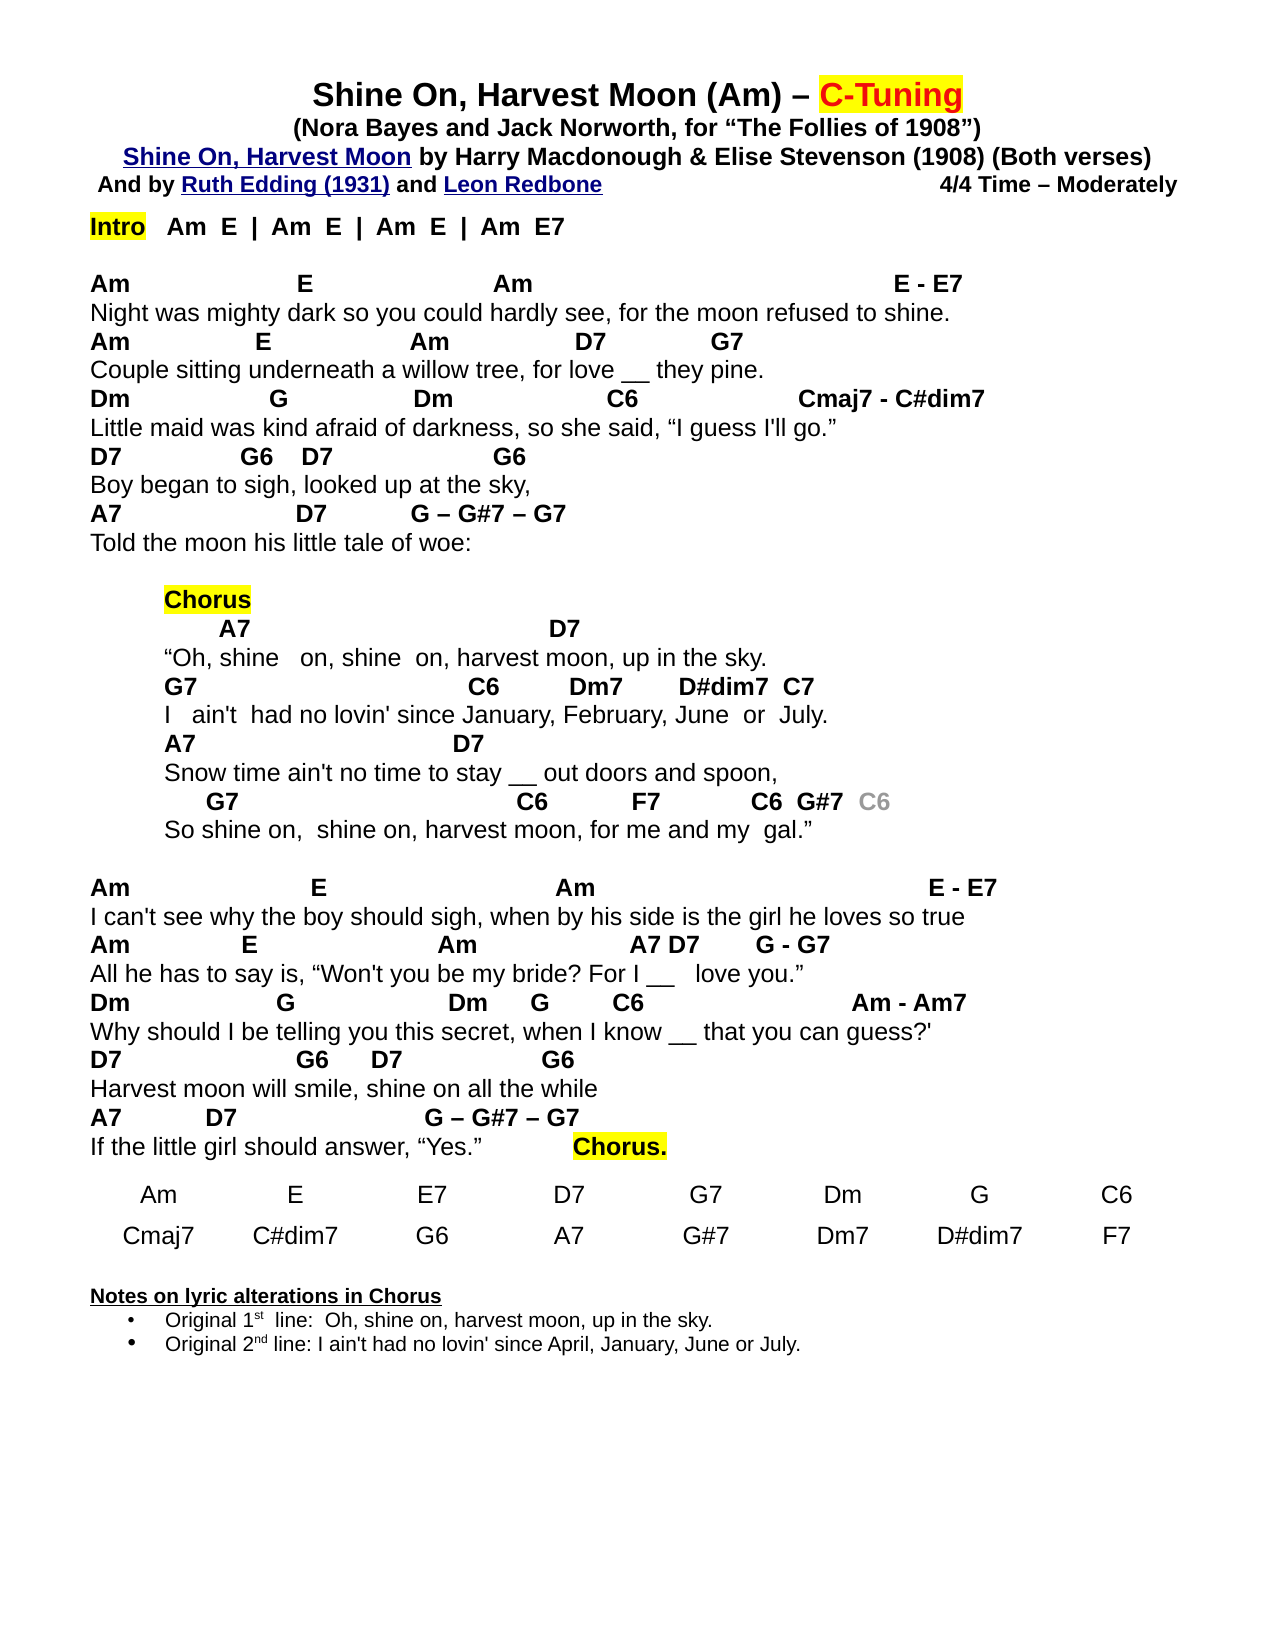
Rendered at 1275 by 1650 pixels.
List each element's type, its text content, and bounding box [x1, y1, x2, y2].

table_cell C#dim7 [227, 1215, 364, 1255]
table_cell A7 [501, 1215, 637, 1255]
text “Oh, shine on, shine on, harvest moon, up in the sky. [164, 643, 1185, 672]
text D7 G6 D7 G6 [90, 1045, 1185, 1074]
text And by Ruth Edding (1931) and Leon Redbone 4/4 Time – Moderately [90, 171, 1185, 197]
text Dm G Dm G C6 Am - Am7 [90, 988, 1185, 1017]
text If the little girl should answer, “Yes.” Chorus. [90, 1132, 1185, 1160]
table_header Am [90, 1175, 227, 1215]
text Intro Am E | Am E | Am E | Am E7 [90, 212, 1185, 240]
text Notes on lyric alterations in Chorus [90, 1284, 1185, 1308]
text Harvest moon will smile, shine on all the while [90, 1074, 1185, 1103]
table_cell G#7 [638, 1215, 774, 1255]
text All he has to say is, “Won't you be my bride? For I __ love you.” [90, 959, 1185, 988]
text I can't see why the boy should sigh, when by his side is the girl he loves so true [90, 902, 1185, 930]
text Why should I be telling you this secret, when I know __ that you can guess?' [90, 1017, 1185, 1045]
list Original 2nd line: I ain't had no lovin' since April, January, June or July. [127, 1332, 1185, 1357]
table_header E7 [364, 1175, 501, 1215]
text Couple sitting underneath a willow tree, for love __ they pine. [90, 355, 1185, 384]
text Am E Am E - E7 [90, 269, 1185, 298]
text So shine on, shine on, harvest moon, for me and my gal.” [164, 815, 1185, 844]
text Am E Am A7 D7 G - G7 [90, 930, 1185, 959]
text A7 D7 [164, 614, 1185, 643]
table_header Dm [774, 1175, 911, 1215]
table_cell F7 [1048, 1215, 1185, 1255]
table_cell Dm7 [774, 1215, 911, 1255]
text (Nora Bayes and Jack Norworth, for “The Follies of 1908”) [90, 113, 1185, 142]
text D7 G6 D7 G6 [90, 442, 1185, 470]
text Chorus [164, 585, 1185, 614]
table_cell Cmaj7 [90, 1215, 227, 1255]
text Little maid was kind afraid of darkness, so she said, “I guess I'll go.” [90, 413, 1185, 442]
table_header C6 [1048, 1175, 1185, 1215]
text A7 D7 [164, 729, 1185, 758]
text Boy began to sigh, looked up at the sky, [90, 470, 1185, 499]
text Dm G Dm C6 Cmaj7 - C#dim7 [90, 384, 1185, 413]
text Shine On, Harvest Moon by Harry Macdonough & Elise Stevenson (1908) (Both verses) [90, 142, 1185, 171]
list Original 1st line: Oh, shine on, harvest moon, up in the sky. [127, 1308, 1185, 1332]
text A7 D7 G – G#7 – G7 [90, 1103, 1185, 1132]
table_header G7 [638, 1175, 774, 1215]
table_header G [911, 1175, 1048, 1215]
table_header E [227, 1175, 364, 1215]
text Told the moon his little tale of woe: [90, 528, 1185, 557]
text I ain't had no lovin' since January, February, June or July. [164, 700, 1185, 729]
text Am E Am E - E7 [90, 873, 1185, 902]
text A7 D7 G – G#7 – G7 [90, 499, 1185, 528]
table_cell G6 [364, 1215, 501, 1255]
text Shine On, Harvest Moon (Am) – C-Tuning [90, 75, 1185, 113]
text G7 C6 Dm7 D#dim7 C7 [164, 672, 1185, 700]
text Night was mighty dark so you could hardly see, for the moon refused to shine. [90, 298, 1185, 327]
table_cell D#dim7 [911, 1215, 1048, 1255]
text G7 C6 F7 C6 G#7 C6 [164, 787, 1185, 815]
table_header D7 [501, 1175, 637, 1215]
text Am E Am D7 G7 [90, 327, 1185, 355]
text Snow time ain't no time to stay __ out doors and spoon, [164, 758, 1185, 787]
